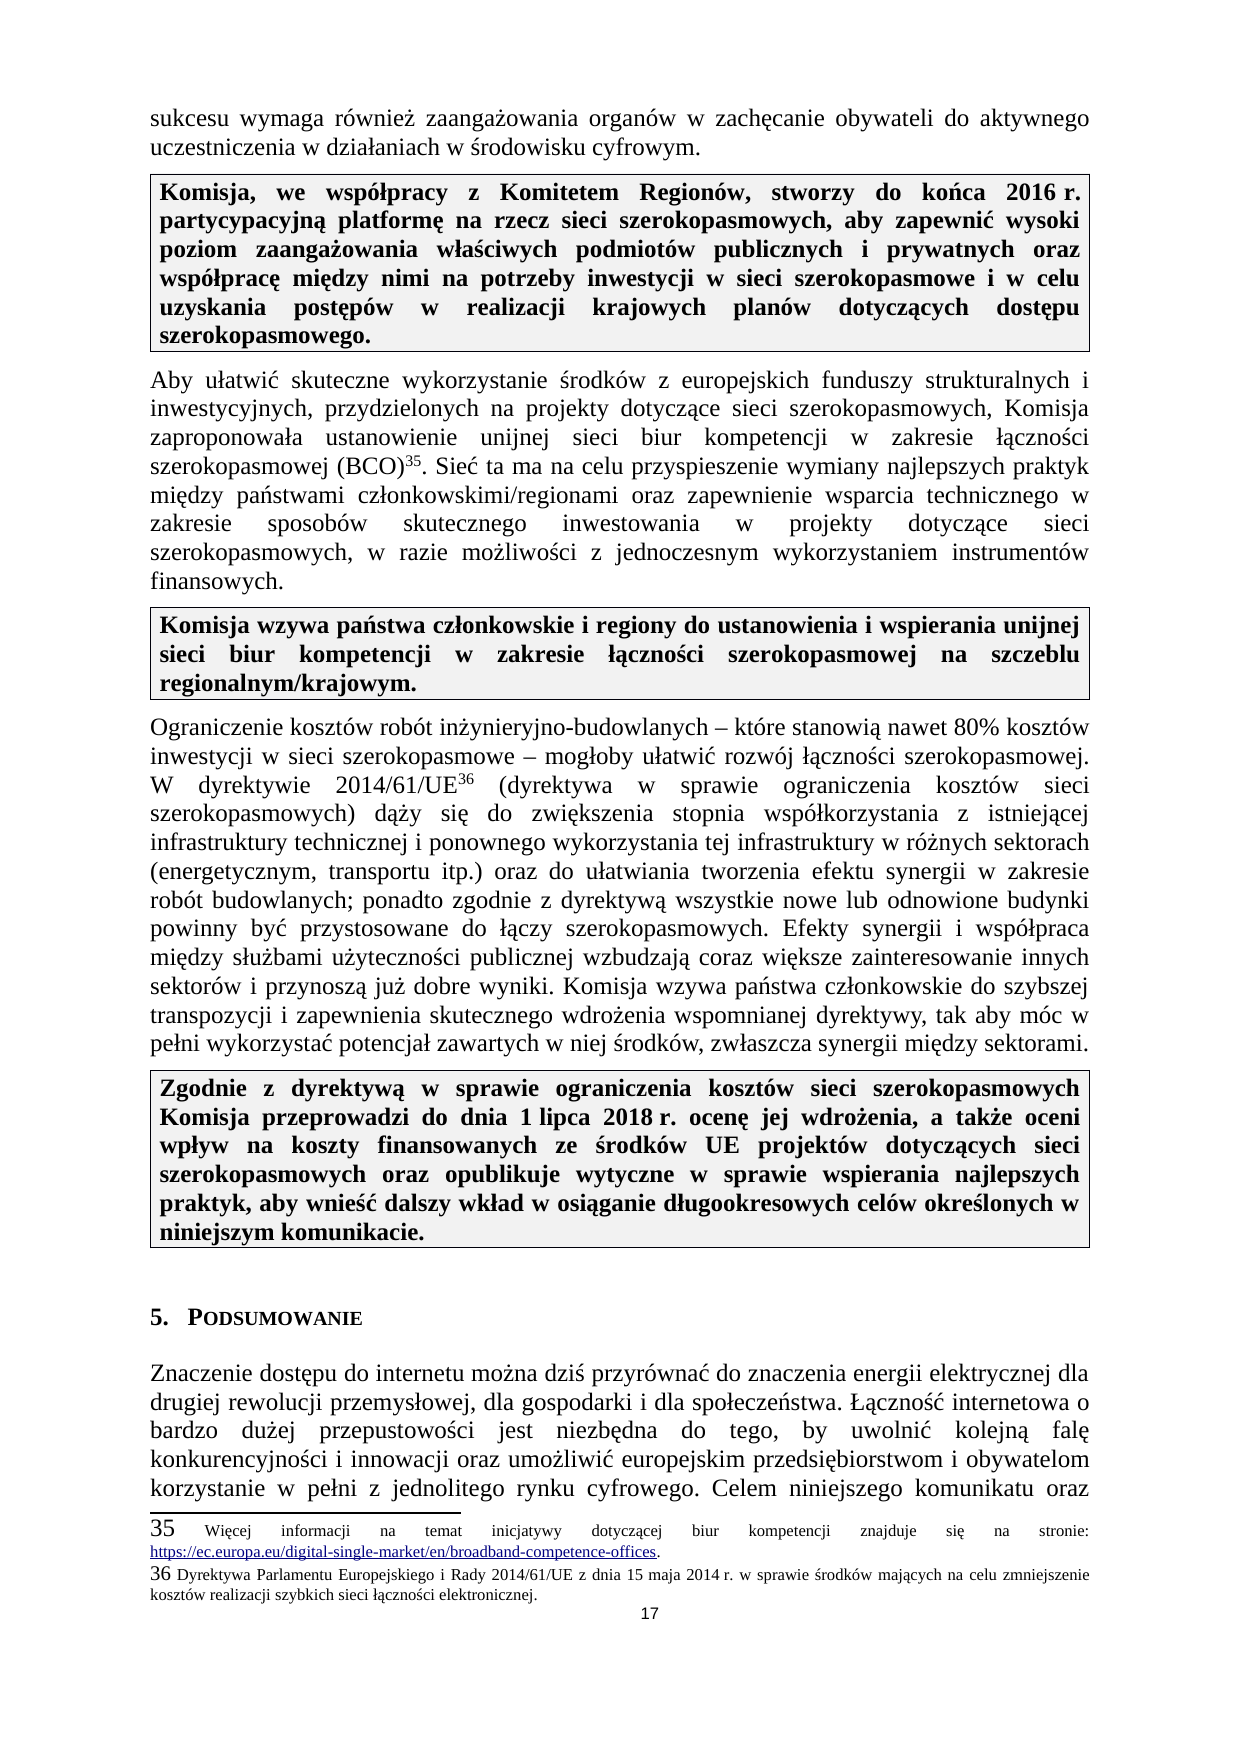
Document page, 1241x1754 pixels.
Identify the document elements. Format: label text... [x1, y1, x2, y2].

text Więcej informacji na temat inicjatywy dotyczącej biur kompetencji znajduje się na stronie: https://ec.europa.eu/digital-single-market/en/broadband-competence-offices. [150, 1513, 1090, 1561]
text Aby ułatwić skuteczne wykorzystanie środków z europejskich funduszy strukturalnych i inwestycyjnych, przydzielonych na projekty dotyczące sieci szerokopasmowych, Komisja zaproponowała ustanowienie unijnej sieci biur kompetencji w zakresie łączności szerokopasmowej (BCO). Sieć ta ma na celu przyspieszenie wymiany najlepszych praktyk między państwami członkowskimi/regionami oraz zapewnienie wsparcia technicznego w zakresie sposobów skutecznego inwestowania w projekty dotyczące sieci szerokopasmowych, w razie możliwości z jednoczesnym wykorzystaniem instrumentów finansowych. [150, 365, 1090, 595]
text Dyrektywa Parlamentu Europejskiego i Rady 2014/61/UE z dnia 15 maja 2014 r. w sprawie środków mających na celu zmniejszenie kosztów realizacji szybkich sieci łączności elektronicznej. [150, 1561, 1090, 1604]
list Komisja wzywa państwa członkowskie i regiony do ustanowienia i wspierania unijnej sieci biur kompetencji w zakresie łączności szerokopasmowej na szczeblu regionalnym/krajowym. [151, 608, 1089, 699]
text Zgodnie z dyrektywą w sprawie ograniczenia kosztów sieci szerokopasmowych Komisja przeprowadzi do dnia 1 lipca 2018 r. ocenę jej wdrożenia, a także oceni wpływ na koszty finansowanych ze środków UE projektów dotyczących sieci szerokopasmowych oraz opublikuje wytyczne w sprawie wspierania najlepszych praktyk, aby wnieść dalszy wkład w osiąganie długookresowych celów określonych w niniejszym komunikacie. [151, 1071, 1089, 1247]
text Znaczenie dostępu do internetu można dziś przyrównać do znaczenia energii elektrycznej dla drugiej rewolucji przemysłowej, dla gospodarki i dla społeczeństwa. Łączność internetowa o bardzo dużej przepustowości jest niezbędna do tego, by uwolnić kolejną falę konkurencyjności i innowacji oraz umożliwić europejskim przedsiębiorstwom i obywatelom korzystanie w pełni z jednolitego rynku cyfrowego. Celem niniejszego komunikatu oraz [150, 1358, 1090, 1502]
text Ograniczenie kosztów robót inżynieryjno-budowlanych – które stanowią nawet 80% kosztów inwestycji w sieci szerokopasmowe – mogłoby ułatwić rozwój łączności szerokopasmowej. W dyrektywie 2014/61/UE (dyrektywa w sprawie ograniczenia kosztów sieci szerokopasmowych) dąży się do zwiększenia stopnia współkorzystania z istniejącej infrastruktury technicznej i ponownego wykorzystania tej infrastruktury w różnych sektorach (energetycznym, transportu itp.) oraz do ułatwiania tworzenia efektu synergii w zakresie robót budowlanych; ponadto zgodnie z dyrektywą wszystkie nowe lub odnowione budynki powinny być przystosowane do łączy szerokopasmowych. Efekty synergii i współpraca między służbami użyteczności publicznej wzbudzają coraz większe zainteresowanie innych sektorów i przynoszą już dobre wyniki. Komisja wzywa państwa członkowskie do szybszej transpozycji i zapewnienia skutecznego wdrożenia wspomnianej dyrektywy, tak aby móc w pełni wykorzystać potencjał zawartych w niej środków, zwłaszcza synergii między sektorami. [150, 712, 1090, 1057]
text sukcesu wymaga również zaangażowania organów w zachęcanie obywateli do aktywnego uczestniczenia w działaniach w środowisku cyfrowym. [150, 103, 1090, 161]
list Komisja, we współpracy z Komitetem Regionów, stworzy do końca 2016 r. partycypacyjną platformę na rzecz sieci szerokopasmowych, aby zapewnić wysoki poziom zaangażowania właściwych podmiotów publicznych i prywatnych oraz współpracę między nimi na potrzeby inwestycji w sieci szerokopasmowe i w celu uzyskania postępów w realizacji krajowych planów dotyczących dostępu szerokopasmowego. [151, 175, 1089, 351]
list Podsumowanie [150, 1302, 1090, 1331]
